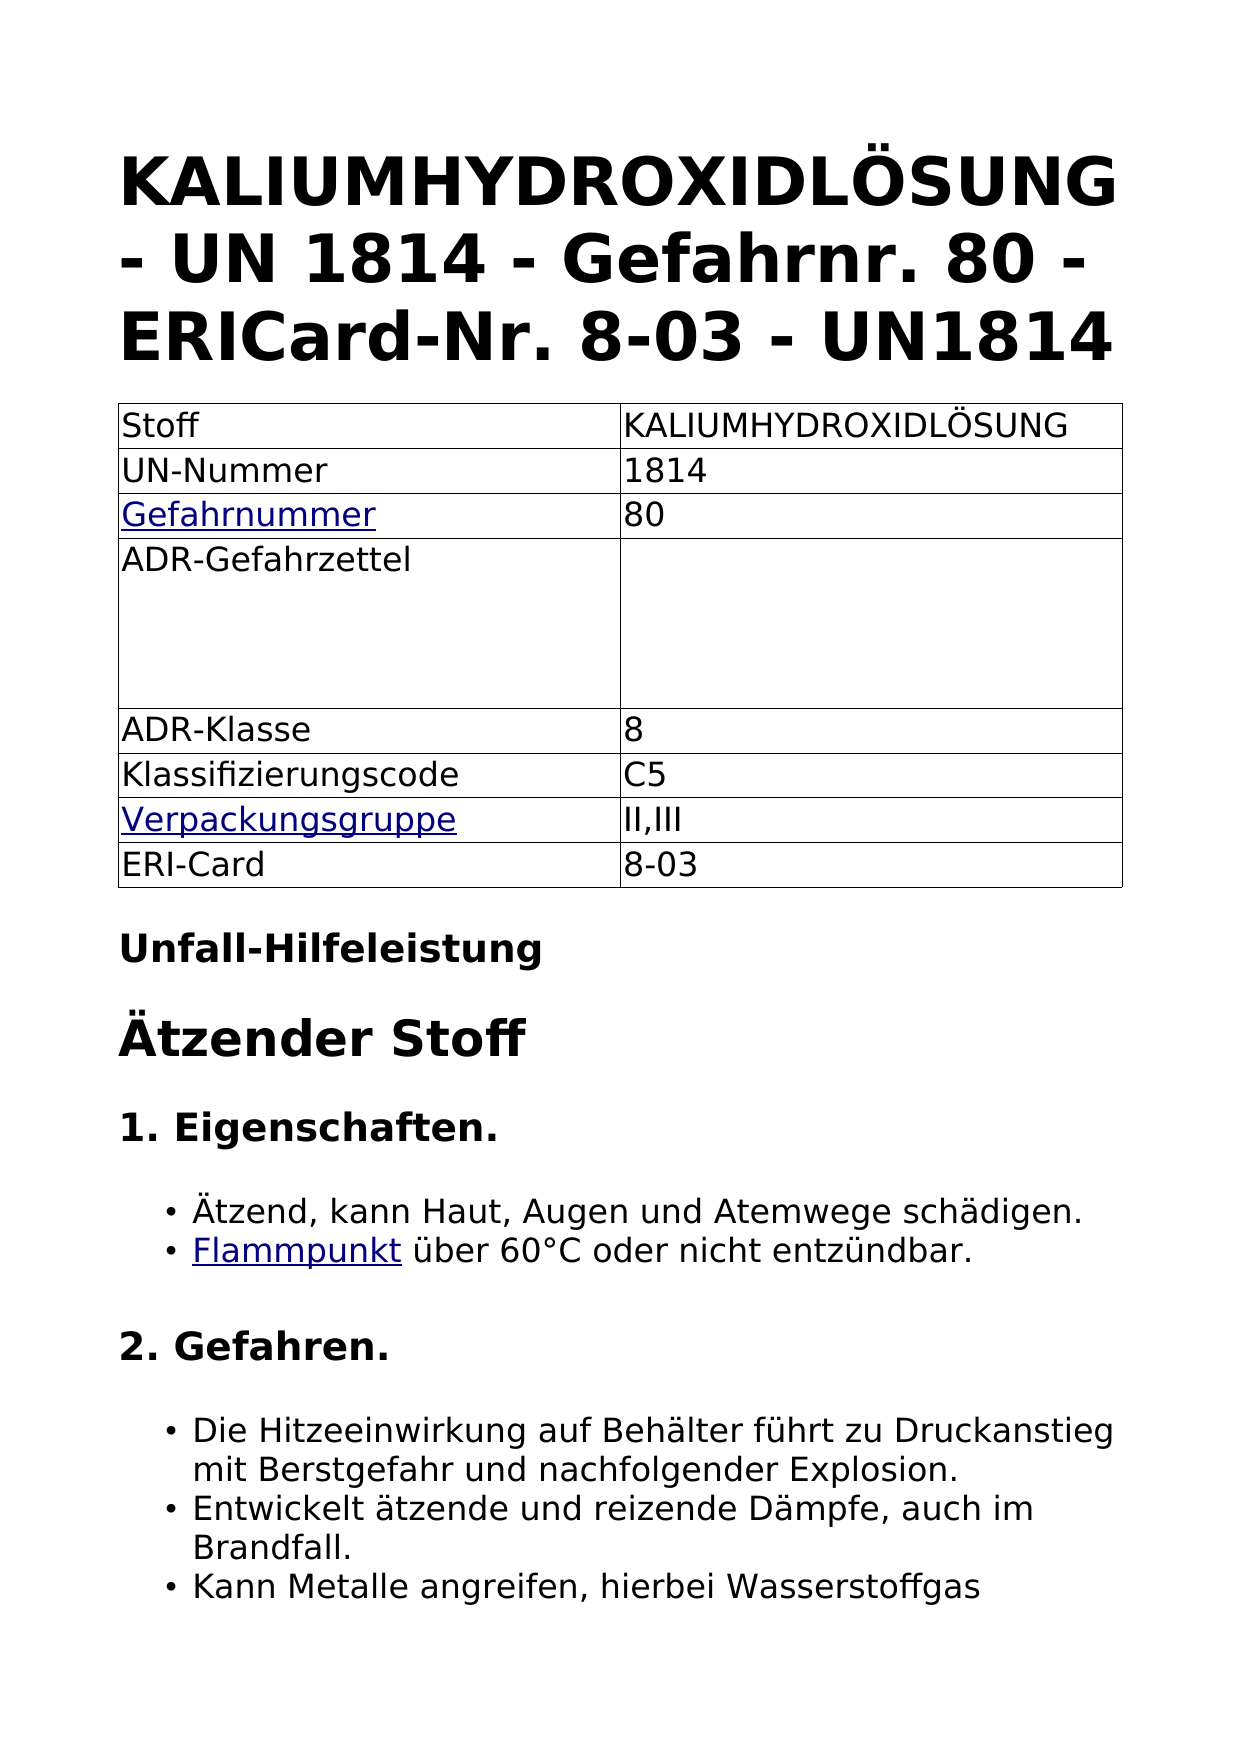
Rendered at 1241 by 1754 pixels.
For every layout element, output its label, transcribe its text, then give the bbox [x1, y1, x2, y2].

subtitle Ätzender Stoff [118, 1009, 1122, 1068]
table_cell ADR-Gefahrzettel [119, 539, 620, 708]
table_cell 8-03 [621, 843, 1122, 887]
subtitle Unfall-Hilfeleistung [118, 927, 1122, 972]
table_header KALIUMHYDROXIDLÖSUNG [621, 404, 1122, 448]
list Flammpunkt über 60°C oder nicht entzündbar. [177, 1231, 1122, 1270]
subtitle 2. Gefahren. [118, 1324, 1122, 1370]
table_cell II,III [621, 798, 1122, 842]
subtitle KALIUMHYDROXIDLÖSUNG - UN 1814 - Gefahrnr. 80 - ERICard-Nr. 8-03 - UN1814 [118, 143, 1122, 376]
table_cell 8 [621, 709, 1122, 752]
list Ätzend, kann Haut, Augen und Atemwege schädigen. [177, 1192, 1122, 1231]
table_cell 80 [621, 494, 1122, 538]
table_cell 1814 [621, 449, 1122, 493]
table_cell UN-Nummer [119, 449, 620, 493]
subtitle 1. Eigenschaften. [118, 1105, 1122, 1150]
table_cell Klassifizierungscode [119, 754, 620, 797]
table_cell Verpackungsgruppe [119, 798, 620, 842]
table_cell ERI-Card [119, 843, 620, 887]
list Kann Metalle angreifen, hierbei Wasserstoffgas [177, 1567, 1122, 1606]
table_header Stoff [119, 404, 620, 448]
table_cell Gefahrnummer [119, 494, 620, 538]
list Entwickelt ätzende und reizende Dämpfe, auch im Brandfall. [177, 1489, 1122, 1567]
list Die Hitzeeinwirkung auf Behälter führt zu Druckanstieg mit Berstgefahr und nachfolgender Explosion. [177, 1412, 1122, 1489]
table_cell C5 [621, 754, 1122, 797]
table_cell ADR-Klasse [119, 709, 620, 752]
table_cell [621, 539, 1122, 708]
